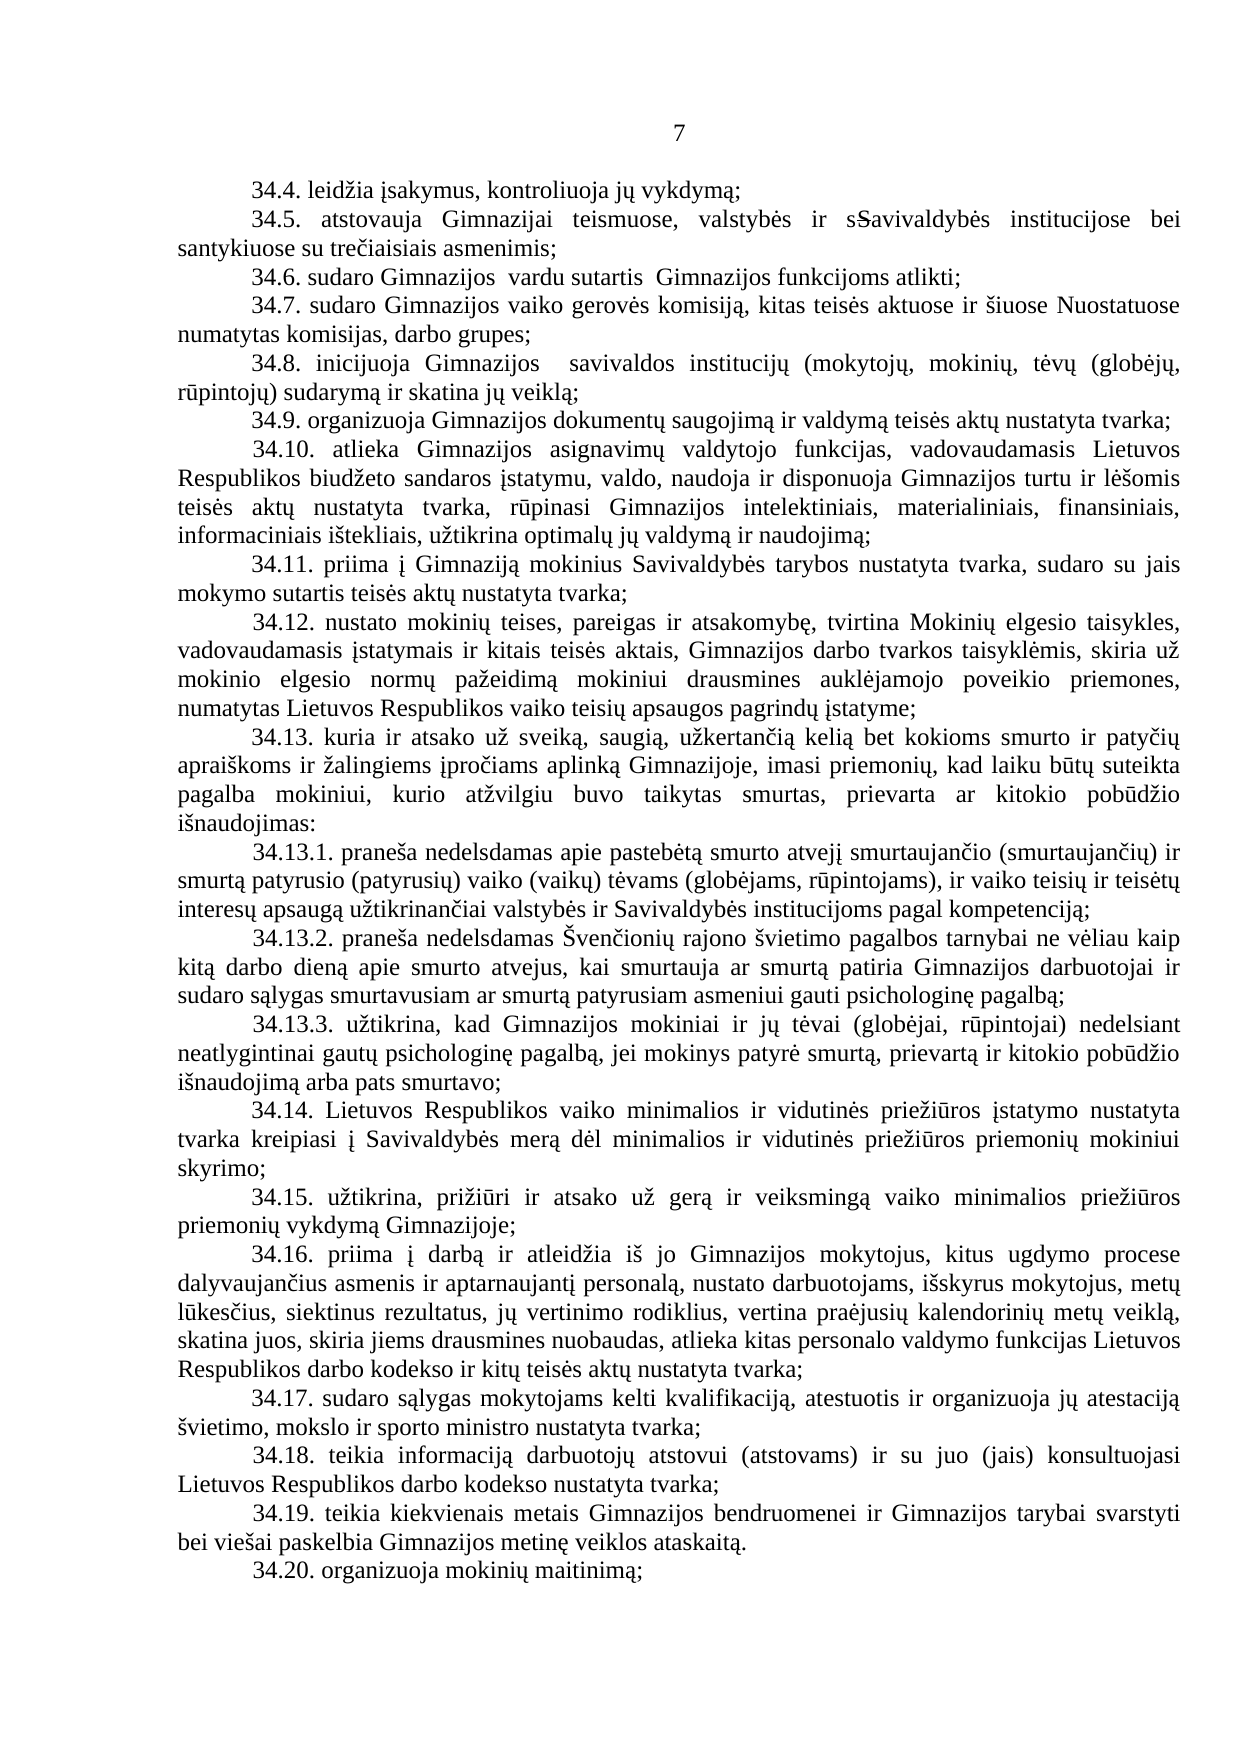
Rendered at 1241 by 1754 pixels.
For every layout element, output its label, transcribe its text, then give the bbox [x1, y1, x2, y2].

text 34.9. organizuoja Gimnazijos dokumentų saugojimą ir valdymą teisės aktų nustatyta tvarka; [177, 406, 1181, 434]
text 34.16. priima į darbą ir atleidžia iš jo Gimnazijos mokytojus, kitus ugdymo procese dalyvaujančius asmenis ir aptarnaujantį personalą, nustato darbuotojams, išskyrus mokytojus, metų lūkesčius, siektinus rezultatus, jų vertinimo rodiklius, vertina praėjusių kalendorinių metų veiklą, skatina juos, skiria jiems drausmines nuobaudas, atlieka kitas personalo valdymo funkcijas Lietuvos Respublikos darbo kodekso ir kitų teisės aktų nustatyta tvarka; [177, 1239, 1181, 1383]
text 34.10. atlieka Gimnazijos asignavimų valdytojo funkcijas, vadovaudamasis Lietuvos Respublikos biudžeto sandaros įstatymu, valdo, naudoja ir disponuoja Gimnazijos turtu ir lėšomis teisės aktų nustatyta tvarka, rūpinasi Gimnazijos intelektiniais, materialiniais, finansiniais, informaciniais ištekliais, užtikrina optimalų jų valdymą ir naudojimą; [177, 434, 1181, 549]
text 34.20. organizuoja mokinių maitinimą; [177, 1556, 1181, 1584]
text 34.13.2. praneša nedelsdamas Švenčionių rajono švietimo pagalbos tarnybai ne vėliau kaip kitą darbo dieną apie smurto atvejus, kai smurtauja ar smurtą patiria Gimnazijos darbuotojai ir sudaro sąlygas smurtavusiam ar smurtą patyrusiam asmeniui gauti psichologinę pagalbą; [177, 923, 1181, 1009]
text 34.7. sudaro Gimnazijos vaiko gerovės komisiją, kitas teisės aktuose ir šiuose Nuostatuose numatytas komisijas, darbo grupes; [177, 291, 1181, 348]
text 34.11. priima į Gimnaziją mokinius Savivaldybės tarybos nustatyta tvarka, sudaro su jais mokymo sutartis teisės aktų nustatyta tvarka; [177, 549, 1181, 607]
text 34.5. atstovauja Gimnazijai teismuose, valstybės ir sSavivaldybės institucijose bei santykiuose su trečiaisiais asmenimis; [177, 204, 1181, 262]
text 34.4. leidžia įsakymus, kontroliuoja jų vykdymą; [177, 176, 1181, 204]
text 34.18. teikia informaciją darbuotojų atstovui (atstovams) ir su juo (jais) konsultuojasi Lietuvos Respublikos darbo kodekso nustatyta tvarka; [177, 1441, 1181, 1498]
text 34.8. inicijuoja Gimnazijos savivaldos institucijų (mokytojų, mokinių, tėvų (globėjų, rūpintojų) sudarymą ir skatina jų veiklą; [177, 348, 1181, 406]
text 34.12. nustato mokinių teises, pareigas ir atsakomybę, tvirtina Mokinių elgesio taisykles, vadovaudamasis įstatymais ir kitais teisės aktais, Gimnazijos darbo tvarkos taisyklėmis, skiria už mokinio elgesio normų pažeidimą mokiniui drausmines auklėjamojo poveikio priemones, numatytas Lietuvos Respublikos vaiko teisių apsaugos pagrindų įstatyme; [177, 607, 1181, 722]
text 34.17. sudaro sąlygas mokytojams kelti kvalifikaciją, atestuotis ir organizuoja jų atestaciją švietimo, mokslo ir sporto ministro nustatyta tvarka; [177, 1383, 1181, 1441]
text 34.13. kuria ir atsako už sveiką, saugią, užkertančią kelią bet kokioms smurto ir patyčių apraiškoms ir žalingiems įpročiams aplinką Gimnazijoje, imasi priemonių, kad laiku būtų suteikta pagalba mokiniui, kurio atžvilgiu buvo taikytas smurtas, prievarta ar kitokio pobūdžio išnaudojimas: [177, 722, 1181, 837]
text 34.15. užtikrina, prižiūri ir atsako už gerą ir veiksmingą vaiko minimalios priežiūros priemonių vykdymą Gimnazijoje; [177, 1182, 1181, 1239]
text 34.19. teikia kiekvienais metais Gimnazijos bendruomenei ir Gimnazijos tarybai svarstyti bei viešai paskelbia Gimnazijos metinę veiklos ataskaitą. [177, 1498, 1181, 1556]
text 34.6. sudaro Gimnazijos vardu sutartis Gimnazijos funkcijoms atlikti; [177, 262, 1181, 291]
text 34.13.1. praneša nedelsdamas apie pastebėtą smurto atvejį smurtaujančio (smurtaujančių) ir smurtą patyrusio (patyrusių) vaiko (vaikų) tėvams (globėjams, rūpintojams), ir vaiko teisių ir teisėtų interesų apsaugą užtikrinančiai valstybės ir Savivaldybės institucijoms pagal kompetenciją; [177, 837, 1181, 923]
text 34.13.3. užtikrina, kad Gimnazijos mokiniai ir jų tėvai (globėjai, rūpintojai) nedelsiant neatlygintinai gautų psichologinę pagalbą, jei mokinys patyrė smurtą, prievartą ir kitokio pobūdžio išnaudojimą arba pats smurtavo; [177, 1009, 1181, 1096]
text 34.14. Lietuvos Respublikos vaiko minimalios ir vidutinės priežiūros įstatymo nustatyta tvarka kreipiasi į Savivaldybės merą dėl minimalios ir vidutinės priežiūros priemonių mokiniui skyrimo; [177, 1096, 1181, 1182]
